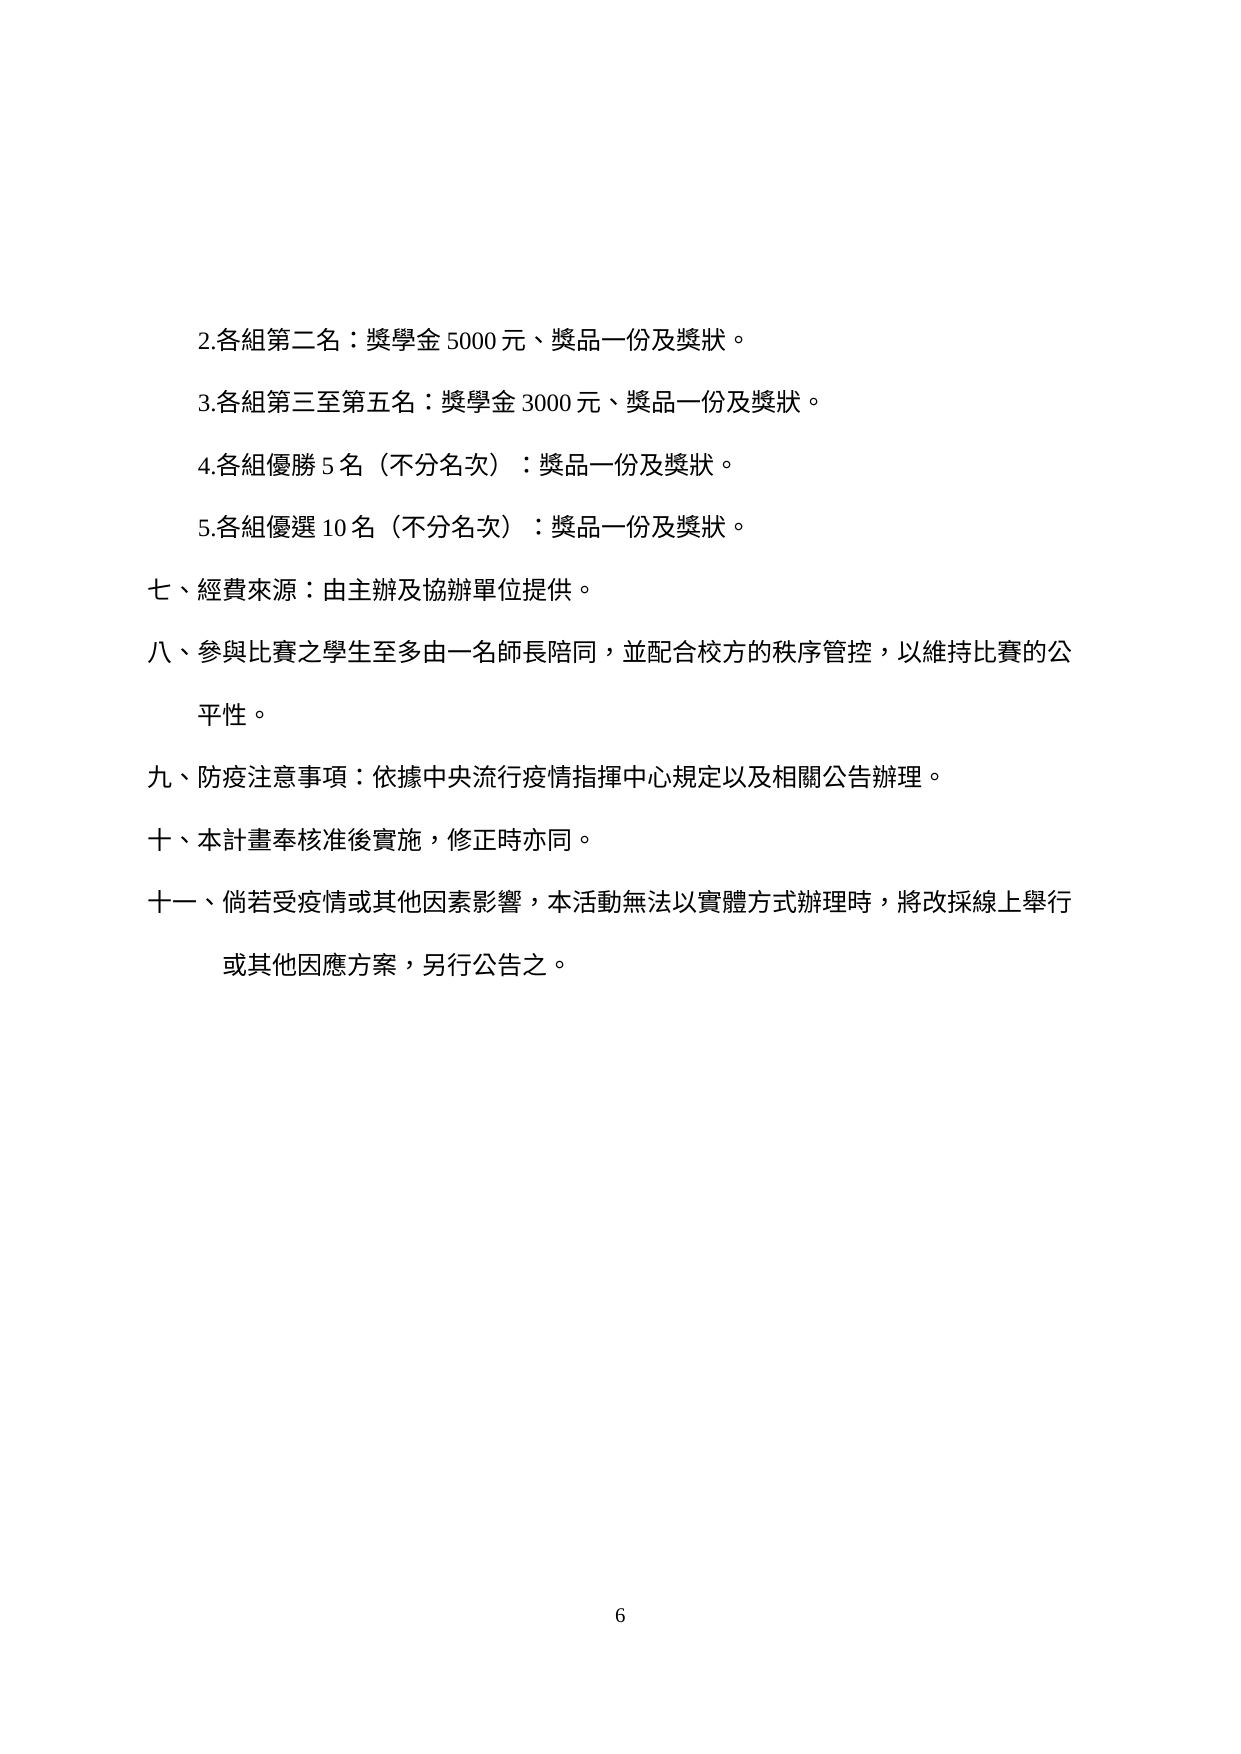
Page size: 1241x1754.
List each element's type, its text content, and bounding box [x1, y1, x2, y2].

text 4.各組優勝5名（不分名次）：獎品一份及獎狀。 [198, 422, 1092, 484]
text 八、參與比賽之學生至多由一名師長陪同，並配合校方的秩序管控，以維持比賽的公平性。 [148, 609, 1092, 734]
text 十一、倘若受疫情或其他因素影響，本活動無法以實體方式辦理時，將改採線上舉行或其他因應方案，另行公告之。 [148, 859, 1092, 984]
text 2.各組第二名：獎學金5000元、獎品一份及獎狀。 [198, 297, 1092, 359]
text 3.各組第三至第五名：獎學金3000元、獎品一份及獎狀。 [198, 359, 1092, 422]
text 5.各組優選10名（不分名次）：獎品一份及獎狀。 [198, 484, 1092, 547]
text 七、經費來源：由主辦及協辦單位提供。 [148, 547, 1092, 609]
text 十、本計畫奉核准後實施，修正時亦同。 [148, 797, 1092, 859]
text 九、防疫注意事項：依據中央流行疫情指揮中心規定以及相關公告辦理。 [148, 734, 1092, 797]
